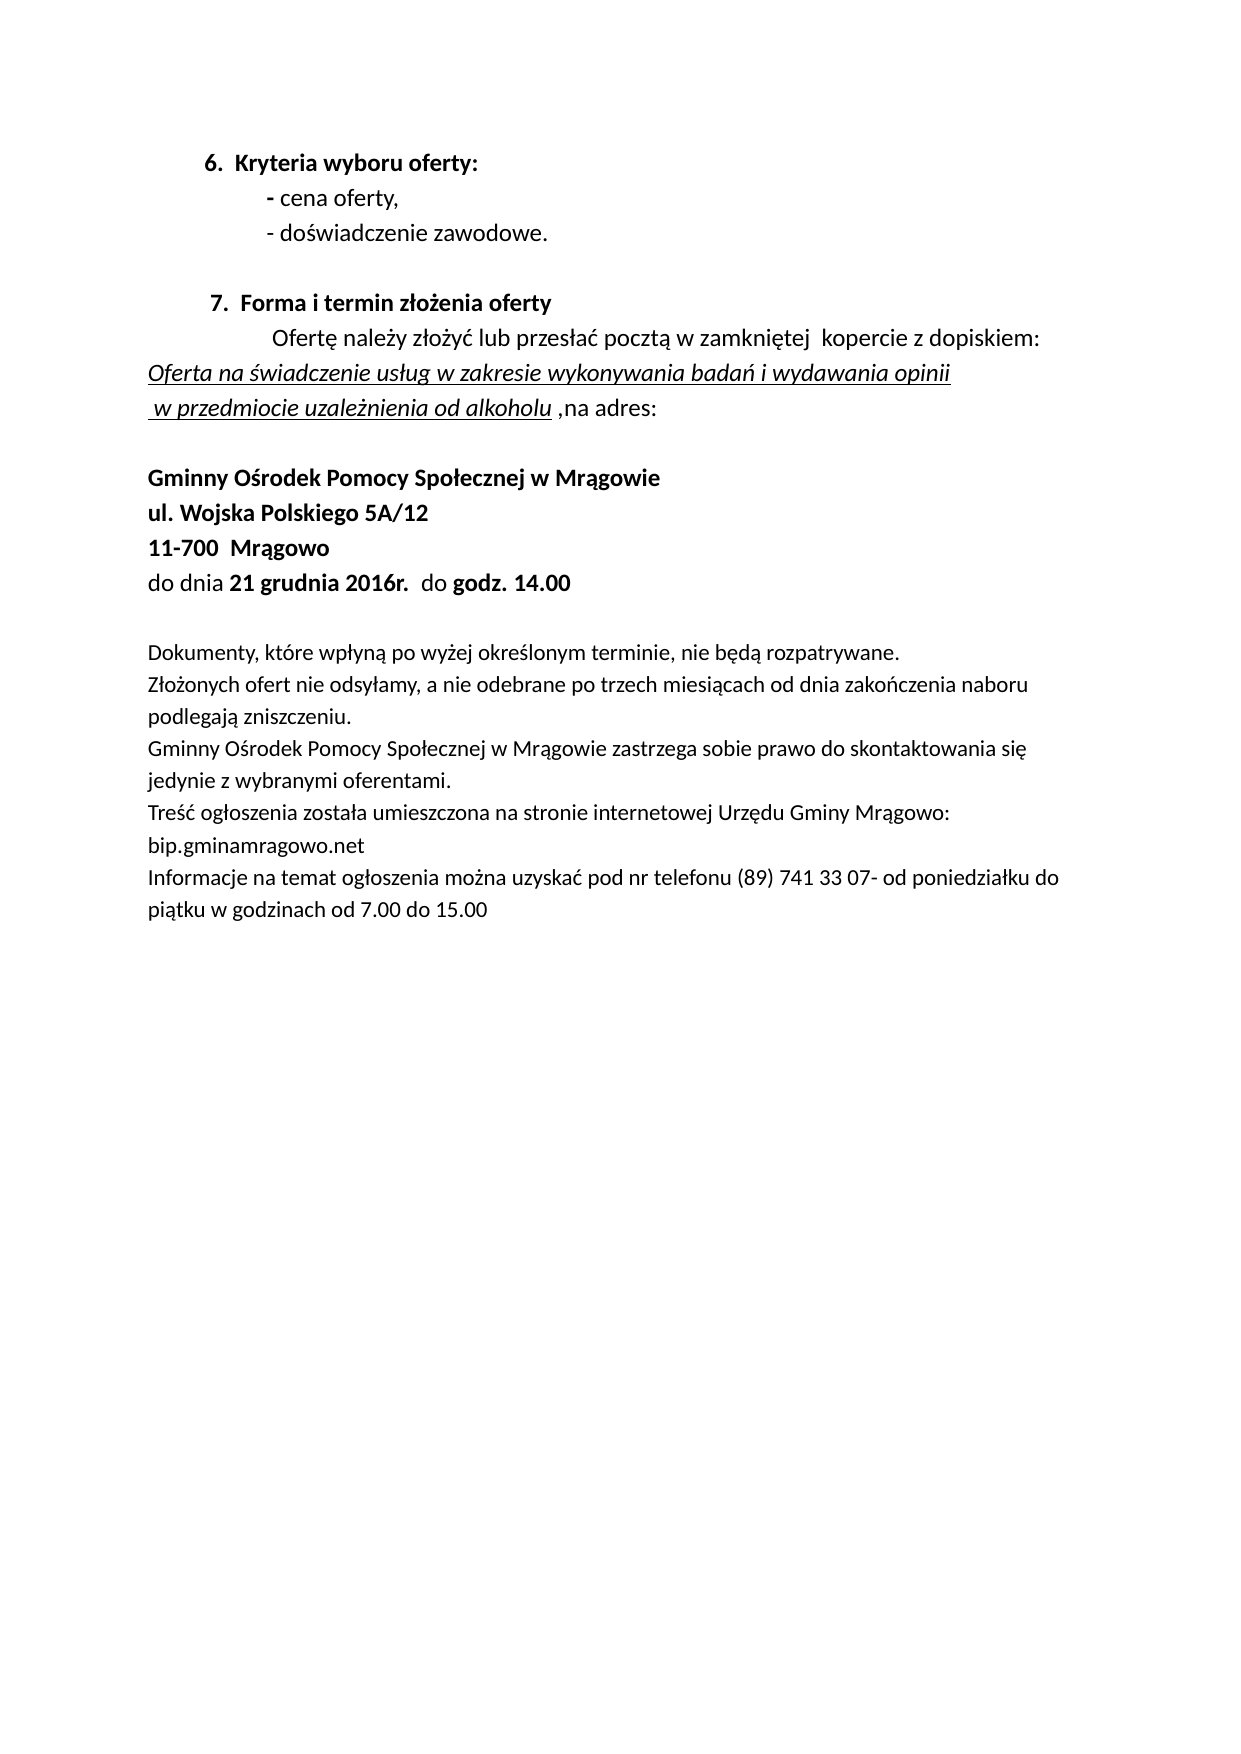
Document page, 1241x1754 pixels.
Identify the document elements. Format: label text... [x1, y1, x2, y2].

text Treść ogłoszenia została umieszczona na stronie internetowej Urzędu Gminy Mrągowo: [148, 798, 1093, 827]
text Gminny Ośrodek Pomocy Społecznej w Mrągowie [148, 463, 1093, 493]
text ul. Wojska Polskiego 5A/12 [148, 498, 1093, 528]
text Ofertę należy złożyć lub przesłać pocztą w zamkniętej kopercie z dopiskiem: Oferta na świadczenie usług w zakresie wykonywania badań i wydawania opinii [148, 323, 1093, 388]
text - doświadczenie zawodowe. [148, 218, 1093, 248]
text Złożonych ofert nie odsyłamy, a nie odebrane po trzech miesiącach od dnia zakończenia naboru podlegają zniszczeniu. [148, 670, 1093, 730]
text w przedmiocie uzależnienia od alkoholu ,na adres: [148, 393, 1093, 423]
text Informacje na temat ogłoszenia można uzyskać pod nr telefonu (89) 741 33 07- od poniedziałku do piątku w godzinach od 7.00 do 15.00 [148, 863, 1093, 923]
text Gminny Ośrodek Pomocy Społecznej w Mrągowie zastrzega sobie prawo do skontaktowania się jedynie z wybranymi oferentami. [148, 734, 1093, 794]
text Dokumenty, które wpłyną po wyżej określonym terminie, nie będą rozpatrywane. [148, 638, 1093, 666]
text 11-700 Mrągowo [148, 533, 1093, 563]
text do dnia 21 grudnia 2016r. do godz. 14.00 [148, 568, 1093, 598]
text 6. Kryteria wyboru oferty: [148, 148, 1093, 178]
text 7. Forma i termin złożenia oferty [148, 288, 1093, 318]
text - cena oferty, [148, 183, 1093, 213]
text bip.gminamragowo.net [148, 831, 1093, 859]
